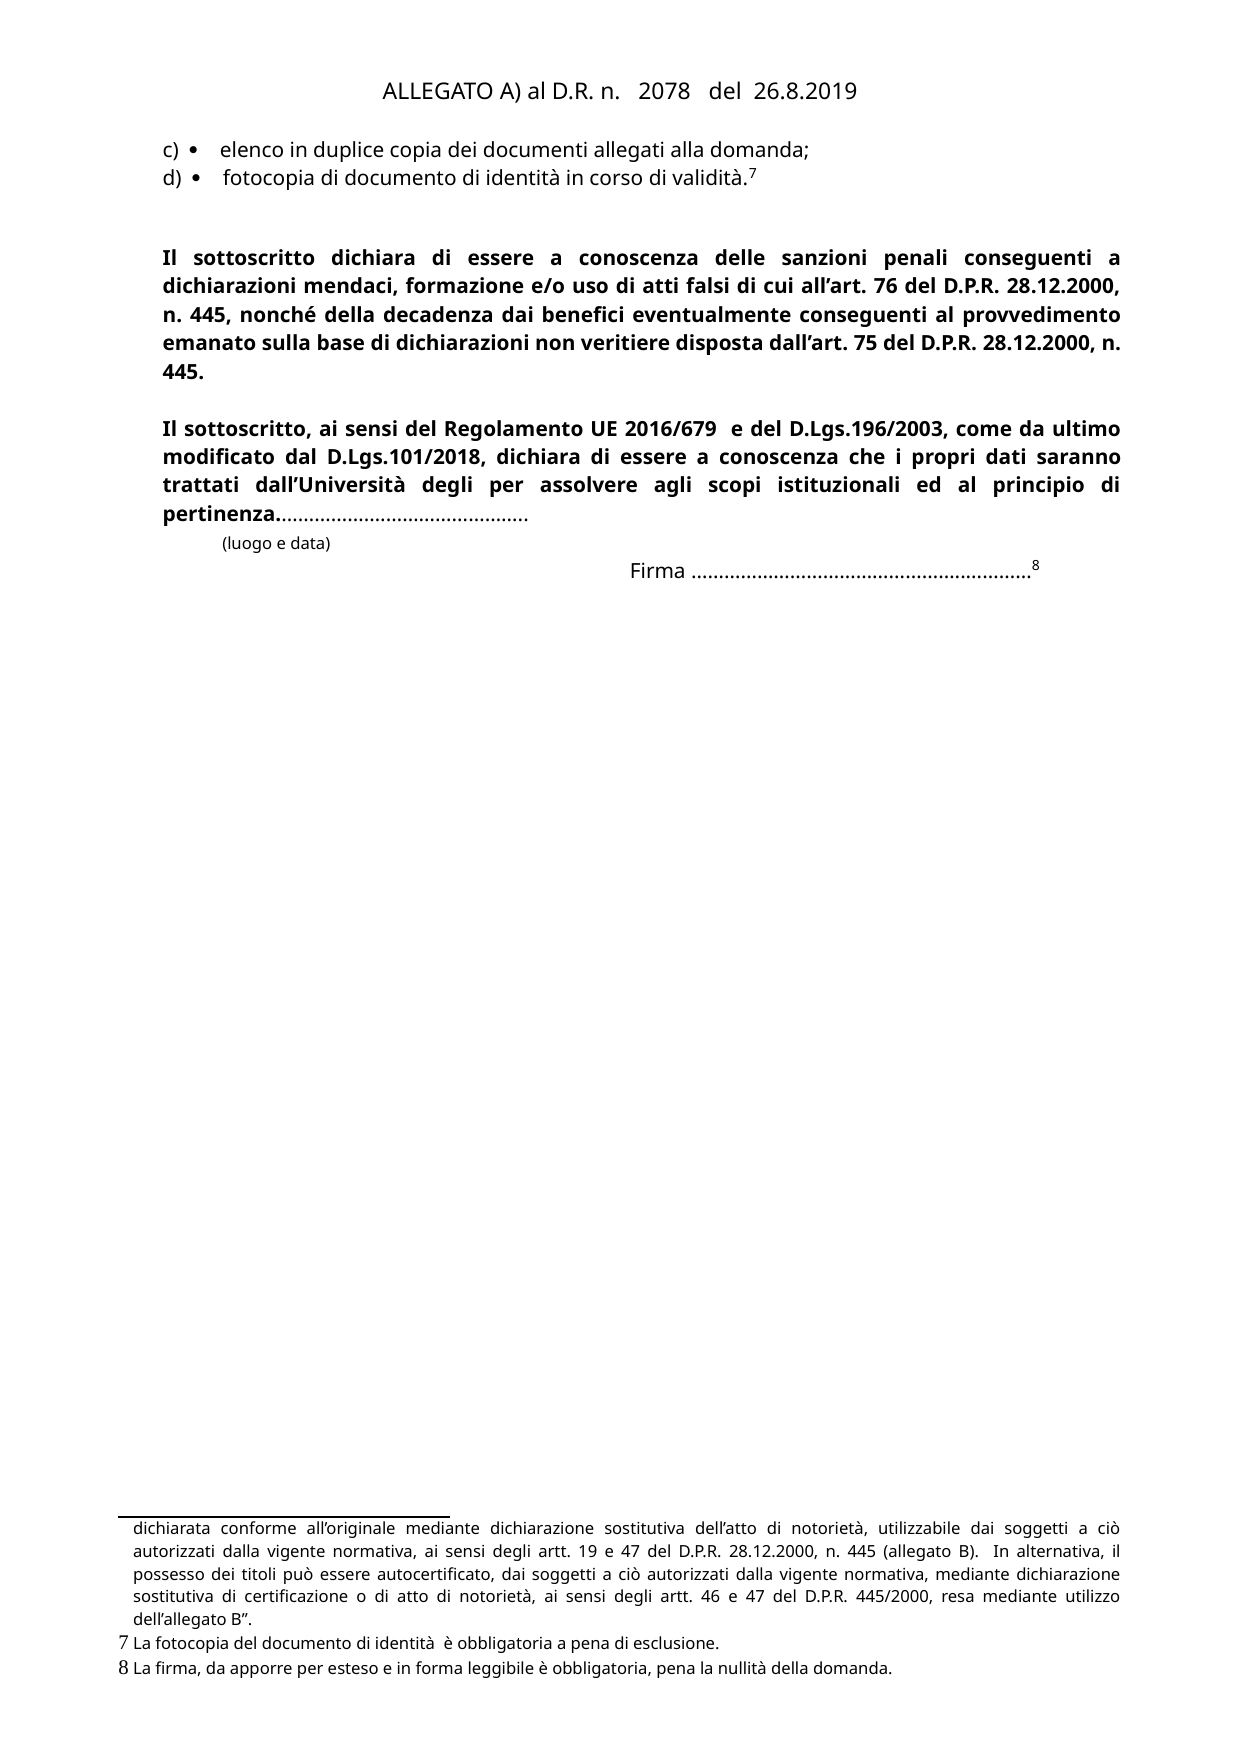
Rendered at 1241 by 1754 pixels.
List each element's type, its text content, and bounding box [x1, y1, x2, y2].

list dichiarata conforme all’originale mediante dichiarazione sostitutiva dell’atto di notorietà, utilizzabile dai soggetti a ciò autorizzati dalla vigente normativa, ai sensi degli artt. 19 e 47 del D.P.R. 28.12.2000, n. 445 (allegato B). In alternativa, il possesso dei titoli può essere autocertificato, dai soggetti a ciò autorizzati dalla vigente normativa, mediante dichiarazione sostitutiva di certificazione o di atto di notorietà, ai sensi degli artt. 46 e 47 del D.P.R. 445/2000, resa mediante utilizzo dell’allegato B”. [118, 1517, 1122, 1630]
text (luogo e data) [162, 527, 1122, 556]
text La firma, da apporre per esteso e in forma leggibile è obbligatoria, pena la nullità della domanda. [118, 1654, 1122, 1679]
text La fotocopia del documento di identità è obbligatoria a pena di esclusione. [118, 1630, 1122, 1654]
text Il sottoscritto dichiara di essere a conoscenza delle sanzioni penali conseguenti a dichiarazioni mendaci, formazione e/o uso di atti falsi di cui all’art. 76 del D.P.R. 28.12.2000, n. 445, nonché della decadenza dai benefici eventualmente conseguenti al provvedimento emanato sulla base di dichiarazioni non veritiere disposta dall’art. 75 del D.P.R. 28.12.2000, n. 445. [162, 243, 1122, 385]
text d)  fotocopia di documento di identità in corso di validità. [162, 163, 1122, 192]
text Firma …………………………………………..………… [162, 556, 1122, 584]
text c)  elenco in duplice copia dei documenti allegati alla domanda; [162, 135, 1122, 163]
text Il sottoscritto, ai sensi del Regolamento UE 2016/679 e del D.Lgs.196/2003, come da ultimo modificato dal D.Lgs.101/2018, dichiara di essere a conoscenza che i propri dati saranno trattati dall’Università degli per assolvere agli scopi istituzionali ed al principio di pertinenza.……………….…………………….. [162, 414, 1122, 527]
